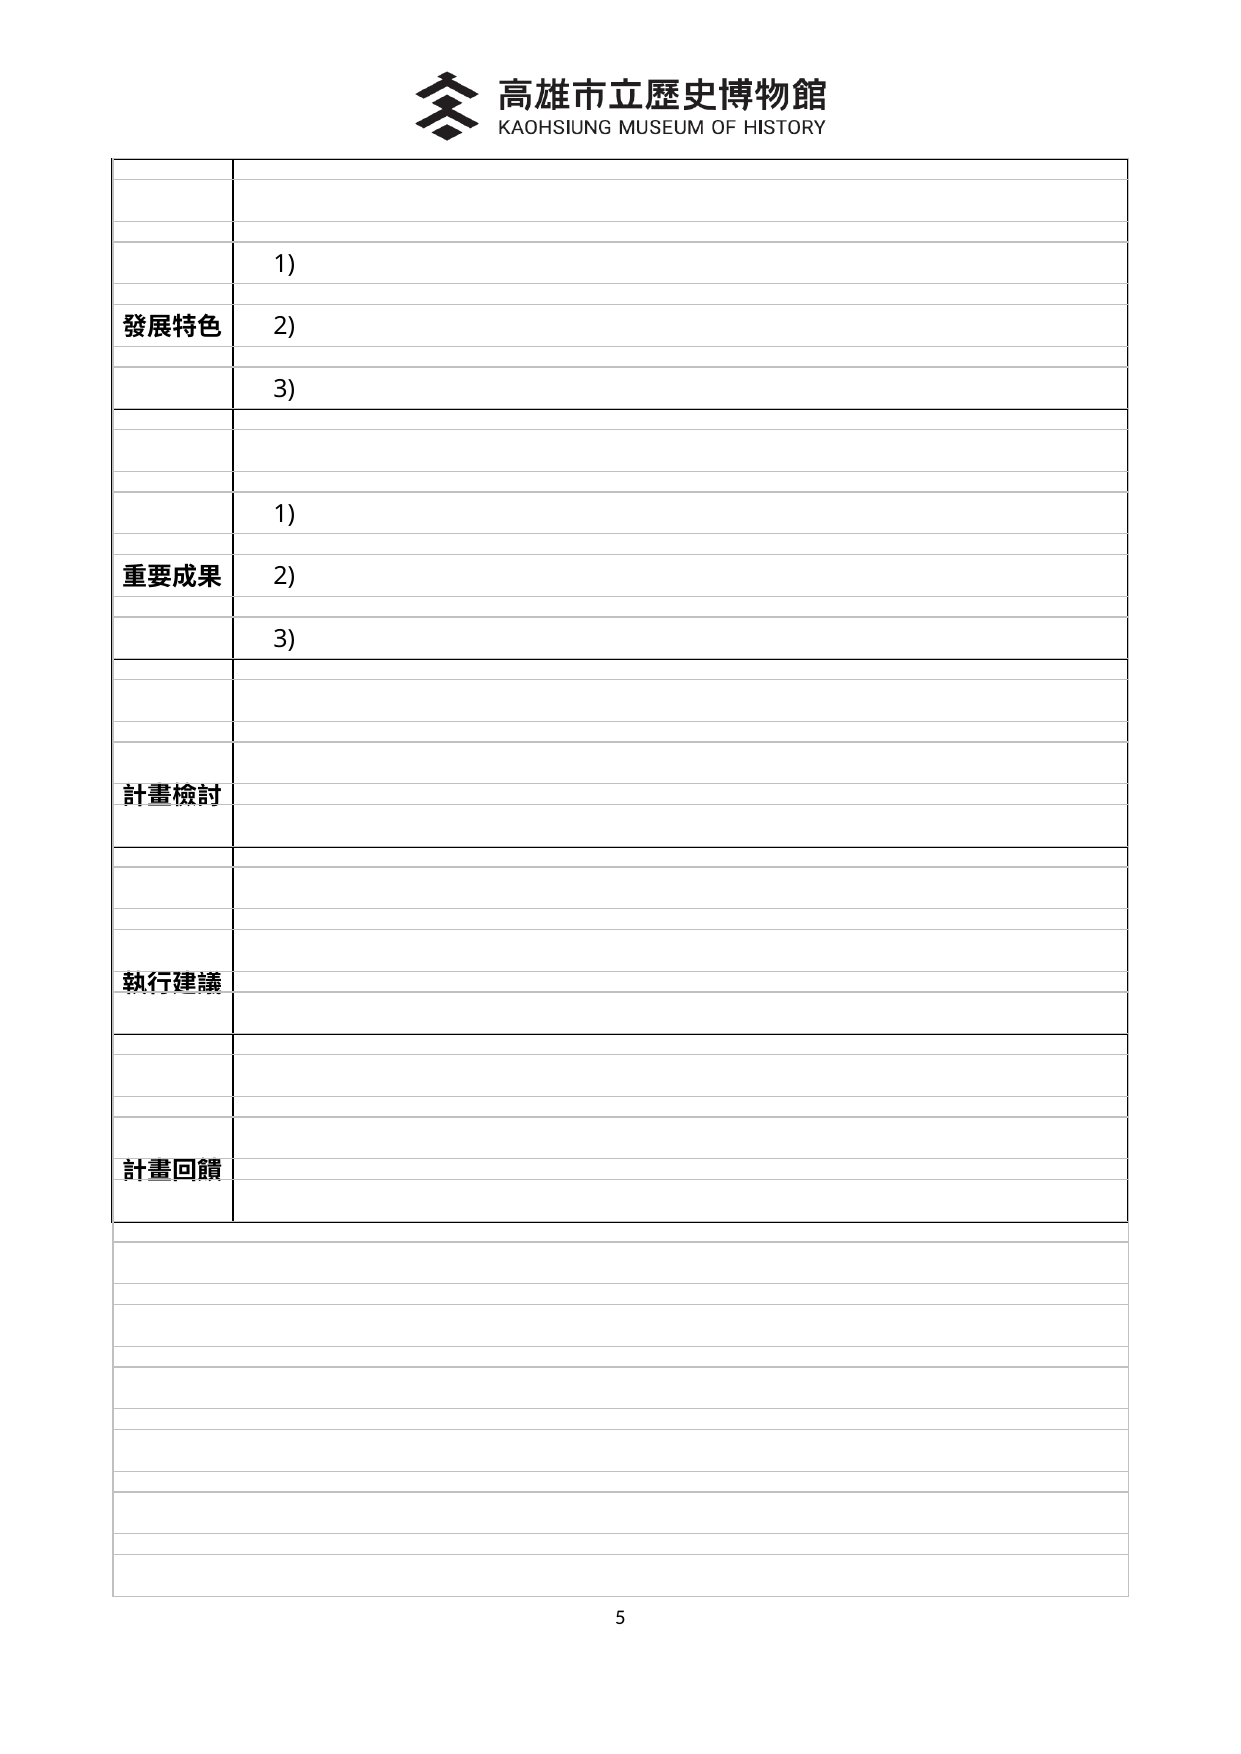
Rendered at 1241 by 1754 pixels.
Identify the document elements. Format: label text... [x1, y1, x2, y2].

table_cell [234, 597, 1127, 616]
table_cell 計畫檢討 [114, 660, 232, 679]
table_cell [114, 493, 232, 533]
table_cell 執行建議 [114, 993, 232, 1033]
table_cell [234, 1055, 1127, 1096]
table_cell [234, 430, 1127, 471]
table_cell [114, 597, 232, 616]
table_cell [114, 284, 232, 304]
table_cell [234, 493, 1127, 533]
table_cell [234, 180, 1127, 221]
table_cell [234, 555, 1127, 596]
table_cell [234, 534, 1127, 554]
table_cell [234, 972, 1127, 991]
table_cell 計畫回饋 [200, 1159, 211, 1179]
picture [409, 59, 832, 149]
table_cell [234, 618, 1127, 658]
table_cell [234, 472, 1127, 491]
table_cell 執行建議 [114, 848, 232, 866]
table_cell 計畫回饋 [195, 1159, 201, 1179]
table_cell [234, 305, 1127, 346]
table_cell [234, 909, 1127, 929]
table_cell 計畫檢討 [141, 784, 176, 804]
table_cell 計畫回饋 [114, 1180, 232, 1221]
table_cell [234, 1118, 1127, 1158]
table_cell [234, 1180, 1127, 1221]
table_cell [234, 743, 1127, 783]
table_cell 計畫檢討 [114, 784, 138, 804]
table_cell [234, 1035, 1127, 1054]
table_cell [234, 284, 1127, 304]
table_cell [114, 368, 232, 408]
table_cell [234, 722, 1127, 741]
table_cell 計畫回饋 [114, 1118, 232, 1158]
table_cell [114, 160, 232, 179]
table_cell [234, 993, 1127, 1033]
table_cell [114, 180, 232, 221]
table_cell [234, 784, 1127, 804]
table_cell 發展特色 [114, 305, 232, 346]
table_cell 執行建議 [114, 930, 232, 971]
table_cell [234, 243, 1127, 283]
table_cell [234, 1097, 1127, 1116]
table_cell 執行建議 [212, 972, 232, 991]
table_cell [234, 1159, 1127, 1179]
table_cell [114, 534, 232, 554]
table_cell [234, 848, 1127, 866]
table_cell [234, 222, 1127, 241]
table_cell [234, 660, 1127, 679]
table_cell [234, 160, 1127, 179]
table_cell 計畫回饋 [141, 1159, 174, 1179]
table_cell [114, 243, 232, 283]
table_cell [234, 410, 1127, 429]
table_cell 執行建議 [179, 972, 212, 991]
table_cell [114, 410, 232, 429]
table_cell [114, 430, 232, 471]
table_cell [234, 368, 1127, 408]
table_cell [114, 472, 232, 491]
table_cell 計畫回饋 [114, 1159, 138, 1179]
table_cell [234, 347, 1127, 366]
table_cell 計畫檢討 [114, 722, 232, 741]
table_cell 執行建議 [114, 972, 127, 991]
table_cell [234, 680, 1127, 721]
table_cell [234, 805, 1127, 846]
table_cell 計畫檢討 [114, 680, 232, 721]
table_cell 計畫回饋 [177, 1162, 192, 1177]
table_cell 重要成果 [114, 555, 232, 596]
table_cell 計畫回饋 [114, 1035, 232, 1054]
table_cell [234, 868, 1127, 908]
table_cell 計畫回饋 [114, 1097, 232, 1116]
table_cell 計畫回饋 [114, 1055, 232, 1096]
table_cell 計畫檢討 [114, 805, 232, 846]
table_cell 執行建議 [140, 972, 178, 991]
table_cell 執行建議 [114, 909, 232, 929]
table_cell 計畫回饋 [218, 1159, 232, 1179]
table_cell 計畫檢討 [178, 784, 215, 804]
table_cell [114, 222, 232, 241]
table_cell 計畫檢討 [114, 743, 232, 783]
table_cell [114, 347, 232, 366]
table_cell [234, 930, 1127, 971]
table_cell 計畫檢討 [218, 784, 232, 804]
table_cell [114, 618, 232, 658]
table_cell 執行建議 [114, 868, 232, 908]
